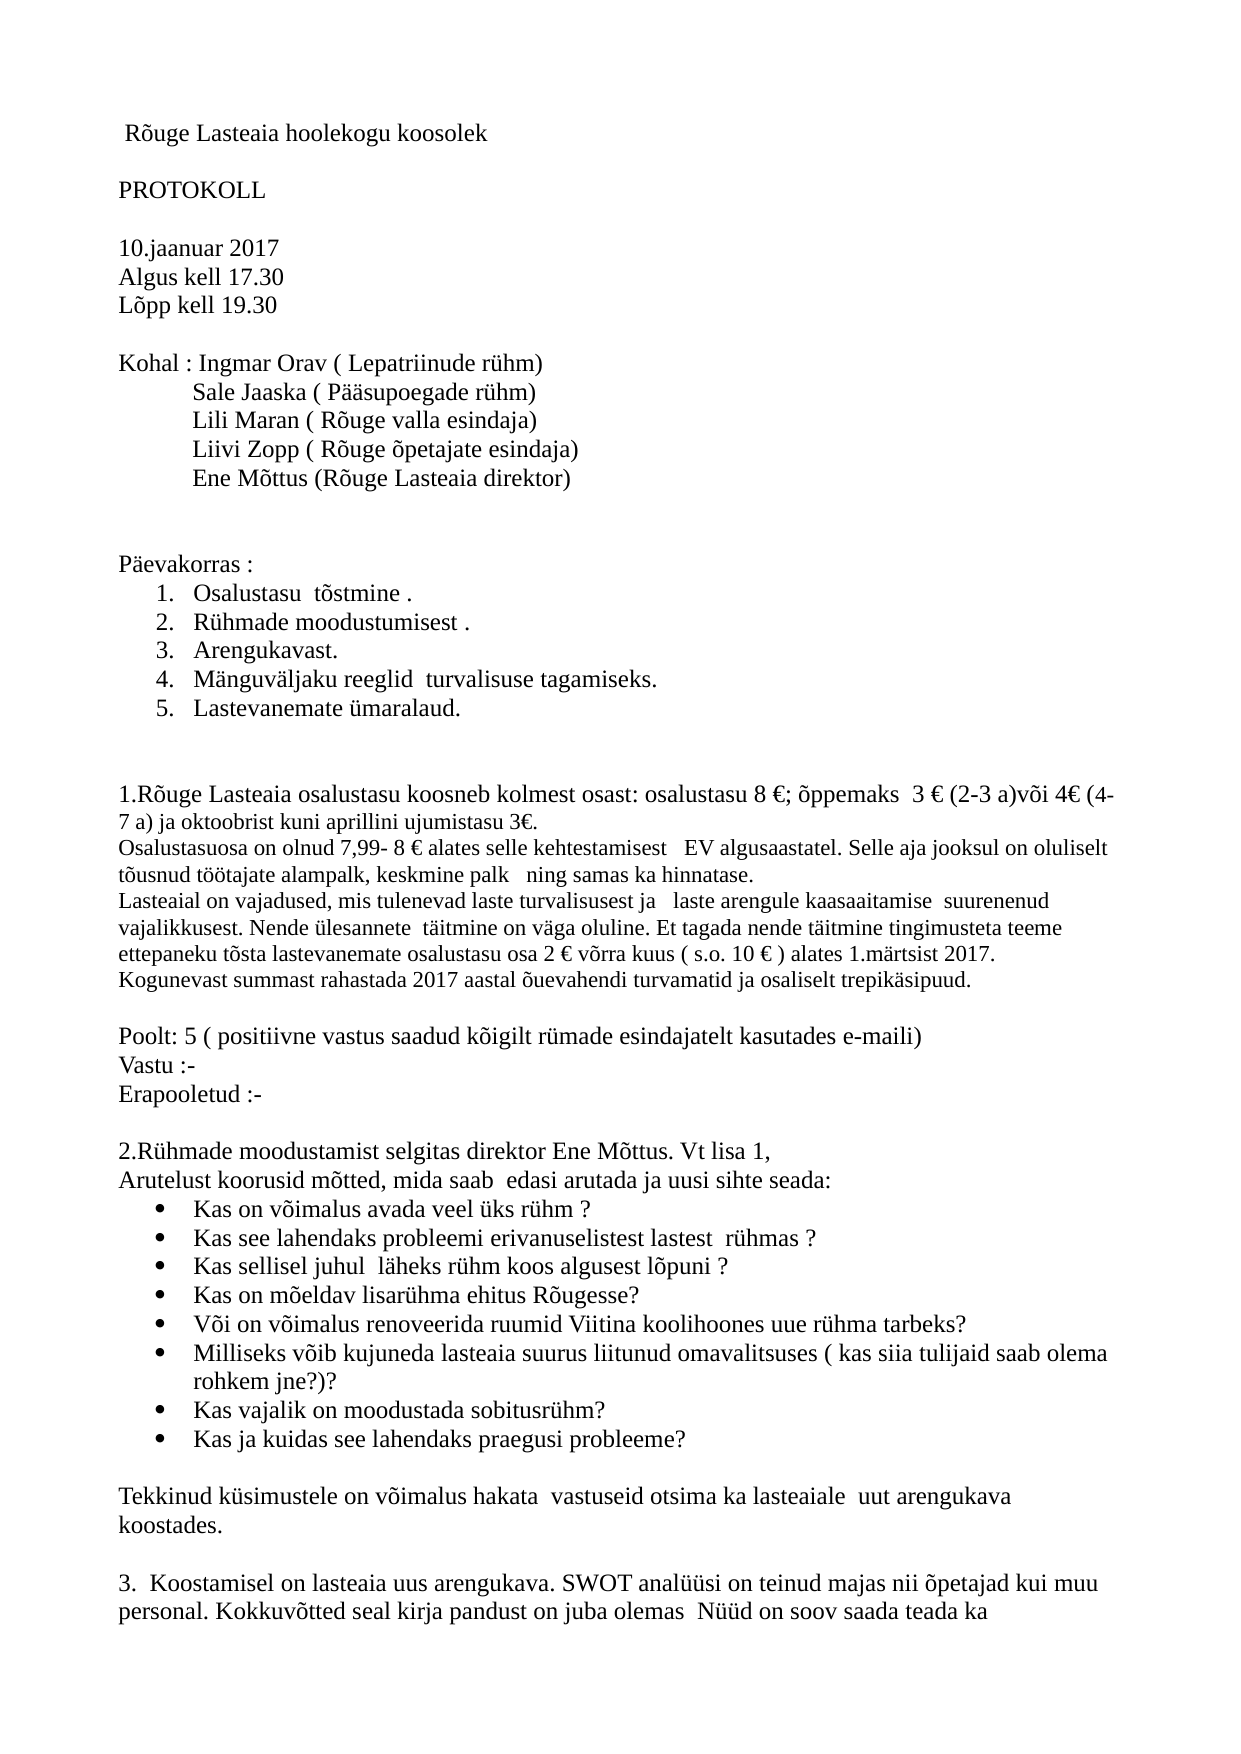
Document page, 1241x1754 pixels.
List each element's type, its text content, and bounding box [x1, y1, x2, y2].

text Kohal : Ingmar Orav ( Lepatriinude rühm) [118, 348, 1122, 377]
text 2.Rühmade moodustamist selgitas direktor Ene Mõttus. Vt lisa 1, [118, 1136, 1122, 1165]
list Milliseks võib kujuneda lasteaia suurus liitunud omavalitsuses ( kas siia tulijaid saab olema rohkem jne?)? [156, 1338, 1122, 1395]
text 3. Koostamisel on lasteaia uus arengukava. SWOT analüüsi on teinud majas nii õpetajad kui muu personal. Kokkuvõtted seal kirja pandust on juba olemas Nüüd on soov saada teada ka [118, 1568, 1122, 1625]
text Tekkinud küsimustele on võimalus hakata vastuseid otsima ka lasteaiale uut arengukava koostades. [118, 1481, 1122, 1539]
text Ene Mõttus (Rõuge Lasteaia direktor) [118, 463, 1122, 492]
list Kas ja kuidas see lahendaks praegusi probleeme? [156, 1424, 1122, 1453]
text Osalustasuosa on olnud 7,99- 8 € alates selle kehtestamisest EV algusaastatel. Selle aja jooksul on oluliselt tõusnud töötajate alampalk, keskmine palk ning samas ka hinnatase. [118, 834, 1122, 887]
list Osalustasu tõstmine . [156, 578, 1122, 607]
list Kas on võimalus avada veel üks rühm ? [156, 1194, 1122, 1223]
text Sale Jaaska ( Pääsupoegade rühm) [118, 377, 1122, 406]
list Kas vajalik on moodustada sobitusrühm? [156, 1395, 1122, 1424]
text Lõpp kell 19.30 [118, 291, 1122, 319]
list Arengukavast. [156, 636, 1122, 664]
text Liivi Zopp ( Rõuge õpetajate esindaja) [118, 434, 1122, 463]
list Rühmade moodustumisest . [156, 607, 1122, 636]
text Kogunevast summast rahastada 2017 aastal õuevahendi turvamatid ja osaliselt trepikäsipuud. [118, 966, 1122, 993]
text Rõuge Lasteaia hoolekogu koosolek [118, 118, 1122, 147]
text Päevakorras : [118, 549, 1122, 578]
list Või on võimalus renoveerida ruumid Viitina koolihoones uue rühma tarbeks? [156, 1309, 1122, 1338]
text Vastu :- [118, 1050, 1122, 1079]
text 1.Rõuge Lasteaia osalustasu koosneb kolmest osast: osalustasu 8 €; õppemaks 3 € (2-3 a)või 4€ (4-7 a) ja oktoobrist kuni aprillini ujumistasu 3€. [118, 779, 1122, 834]
text Arutelust koorusid mõtted, mida saab edasi arutada ja uusi sihte seada: [118, 1165, 1122, 1194]
list Kas see lahendaks probleemi erivanuselistest lastest rühmas ? [156, 1223, 1122, 1251]
list Kas sellisel juhul läheks rühm koos algusest lõpuni ? [156, 1251, 1122, 1280]
text PROTOKOLL [118, 176, 1122, 204]
list Mänguväljaku reeglid turvalisuse tagamiseks. [156, 664, 1122, 693]
list Lastevanemate ümaralaud. [156, 693, 1122, 722]
text 10.jaanuar 2017 [118, 233, 1122, 262]
list Kas on mõeldav lisarühma ehitus Rõugesse? [156, 1280, 1122, 1309]
text Poolt: 5 ( positiivne vastus saadud kõigilt rümade esindajatelt kasutades e-maili) [118, 1021, 1122, 1050]
text Lili Maran ( Rõuge valla esindaja) [118, 406, 1122, 434]
text Algus kell 17.30 [118, 262, 1122, 291]
text Lasteaial on vajadused, mis tulenevad laste turvalisusest ja laste arengule kaasaaitamise suurenenud vajalikkusest. Nende ülesannete täitmine on väga oluline. Et tagada nende täitmine tingimusteta teeme ettepaneku tõsta lastevanemate osalustasu osa 2 € võrra kuus ( s.o. 10 € ) alates 1.märtsist 2017. [118, 887, 1122, 966]
text Erapooletud :- [118, 1079, 1122, 1108]
